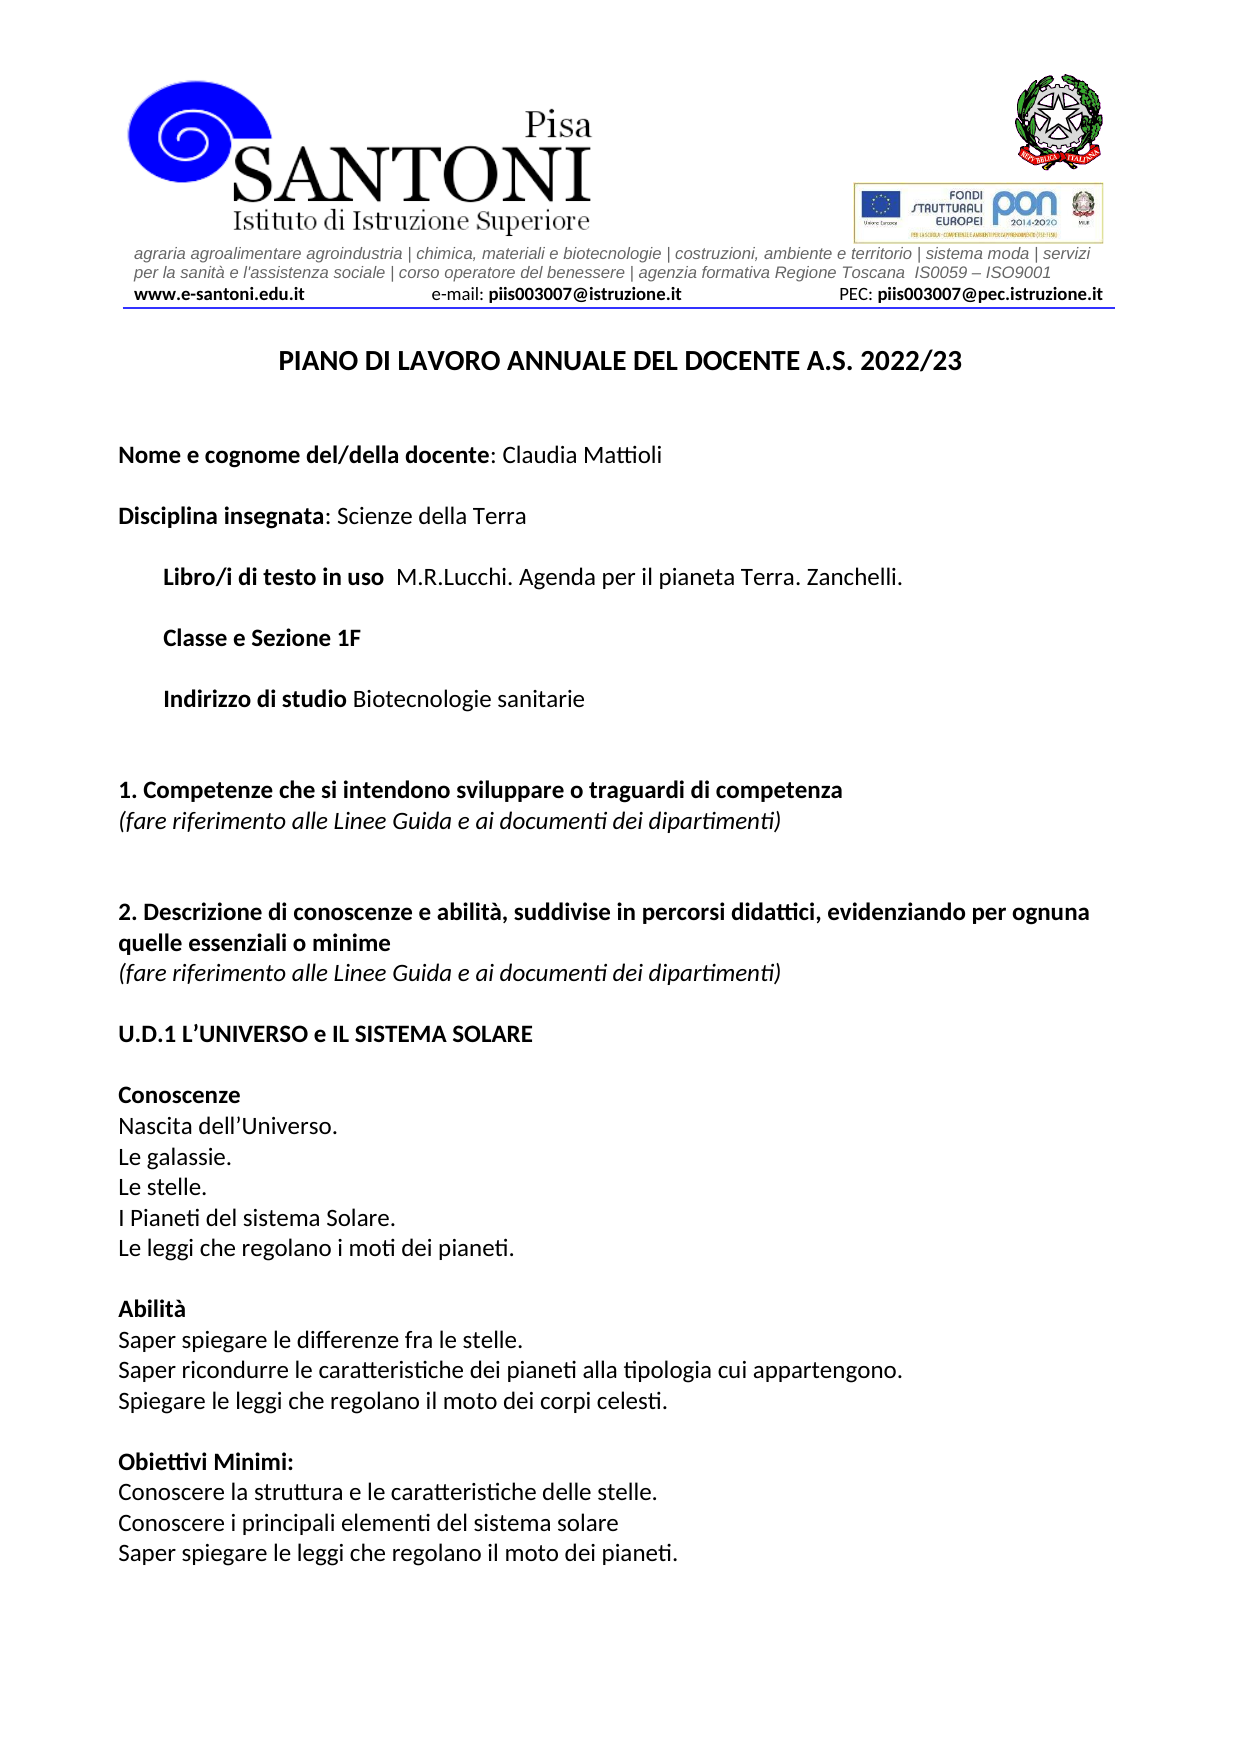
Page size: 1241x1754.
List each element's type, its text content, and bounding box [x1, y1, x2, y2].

table_cell www.e-santoni.edu.it [123, 282, 364, 307]
table_cell e-mail: piis003007@istruzione.it [364, 282, 749, 307]
text Conoscere i principali elementi del sistema solare [118, 1507, 1122, 1537]
text 1. Competenze che si intendono sviluppare o traguardi di competenza [118, 774, 1122, 805]
text Saper spiegare le leggi che regolano il moto dei pianeti. [118, 1537, 1122, 1568]
text (fare riferimento alle Linee Guida e ai documenti dei dipartimenti) [118, 805, 1122, 836]
table_cell [111, 244, 123, 282]
text U.D.1 L’UNIVERSO e IL SISTEMA SOLARE [118, 1019, 1122, 1049]
text Libro/i di testo in uso M.R.Lucchi. Agenda per il pianeta Terra. Zanchelli. [163, 561, 1122, 591]
text Obiettivi Minimi: [118, 1446, 1122, 1476]
text PIANO DI LAVORO ANNUALE DEL DOCENTE A.S. 2022/23 [118, 342, 1122, 378]
picture [122, 75, 596, 240]
text Nome e cognome del/della docente: Claudia Mattioli [118, 439, 1122, 469]
table_header [595, 75, 790, 244]
table_cell agraria agroalimentare agroindustria | chimica, materiali e biotecnologie | costruzioni, ambiente e territorio | sistema moda | servizi per la sanità e l'assistenza sociale | corso operatore del benessere | agenzia formativa Regione Toscana IS0059 – ISO9001 [123, 244, 1114, 282]
text Disciplina insegnata: Scienze della Terra [118, 500, 1122, 530]
text Nascita dell’Universo. [118, 1110, 1122, 1141]
text Classe e Sezione 1F [163, 622, 1122, 652]
text Le leggi che regolano i moti dei pianeti. [118, 1232, 1122, 1263]
text Indirizzo di studio Biotecnologie sanitarie [163, 683, 1122, 713]
table_header [790, 75, 1114, 244]
table_header [111, 75, 595, 244]
text 2. Descrizione di conoscenze e abilità, suddivise in percorsi didattici, evidenziando per ognuna quelle essenziali o minime [118, 897, 1122, 958]
table_cell [111, 282, 123, 307]
text Saper ricondurre le caratteristiche dei pianeti alla tipologia cui appartengono. [118, 1354, 1122, 1385]
text Saper spiegare le differenze fra le stelle. [118, 1324, 1122, 1354]
text Le stelle. [118, 1171, 1122, 1202]
text Conoscere la struttura e le caratteristiche delle stelle. [118, 1476, 1122, 1507]
text Abilità [118, 1293, 1122, 1324]
text Spiegare le leggi che regolano il moto dei corpi celesti. [118, 1385, 1122, 1415]
text (fare riferimento alle Linee Guida e ai documenti dei dipartimenti) [118, 958, 1122, 988]
picture [1013, 74, 1104, 171]
text I Pianeti del sistema Solare. [118, 1202, 1122, 1232]
text Le galassie. [118, 1141, 1122, 1171]
table_cell PEC: piis003007@pec.istruzione.it [749, 282, 1114, 307]
text Conoscenze [118, 1080, 1122, 1110]
picture [853, 182, 1104, 244]
